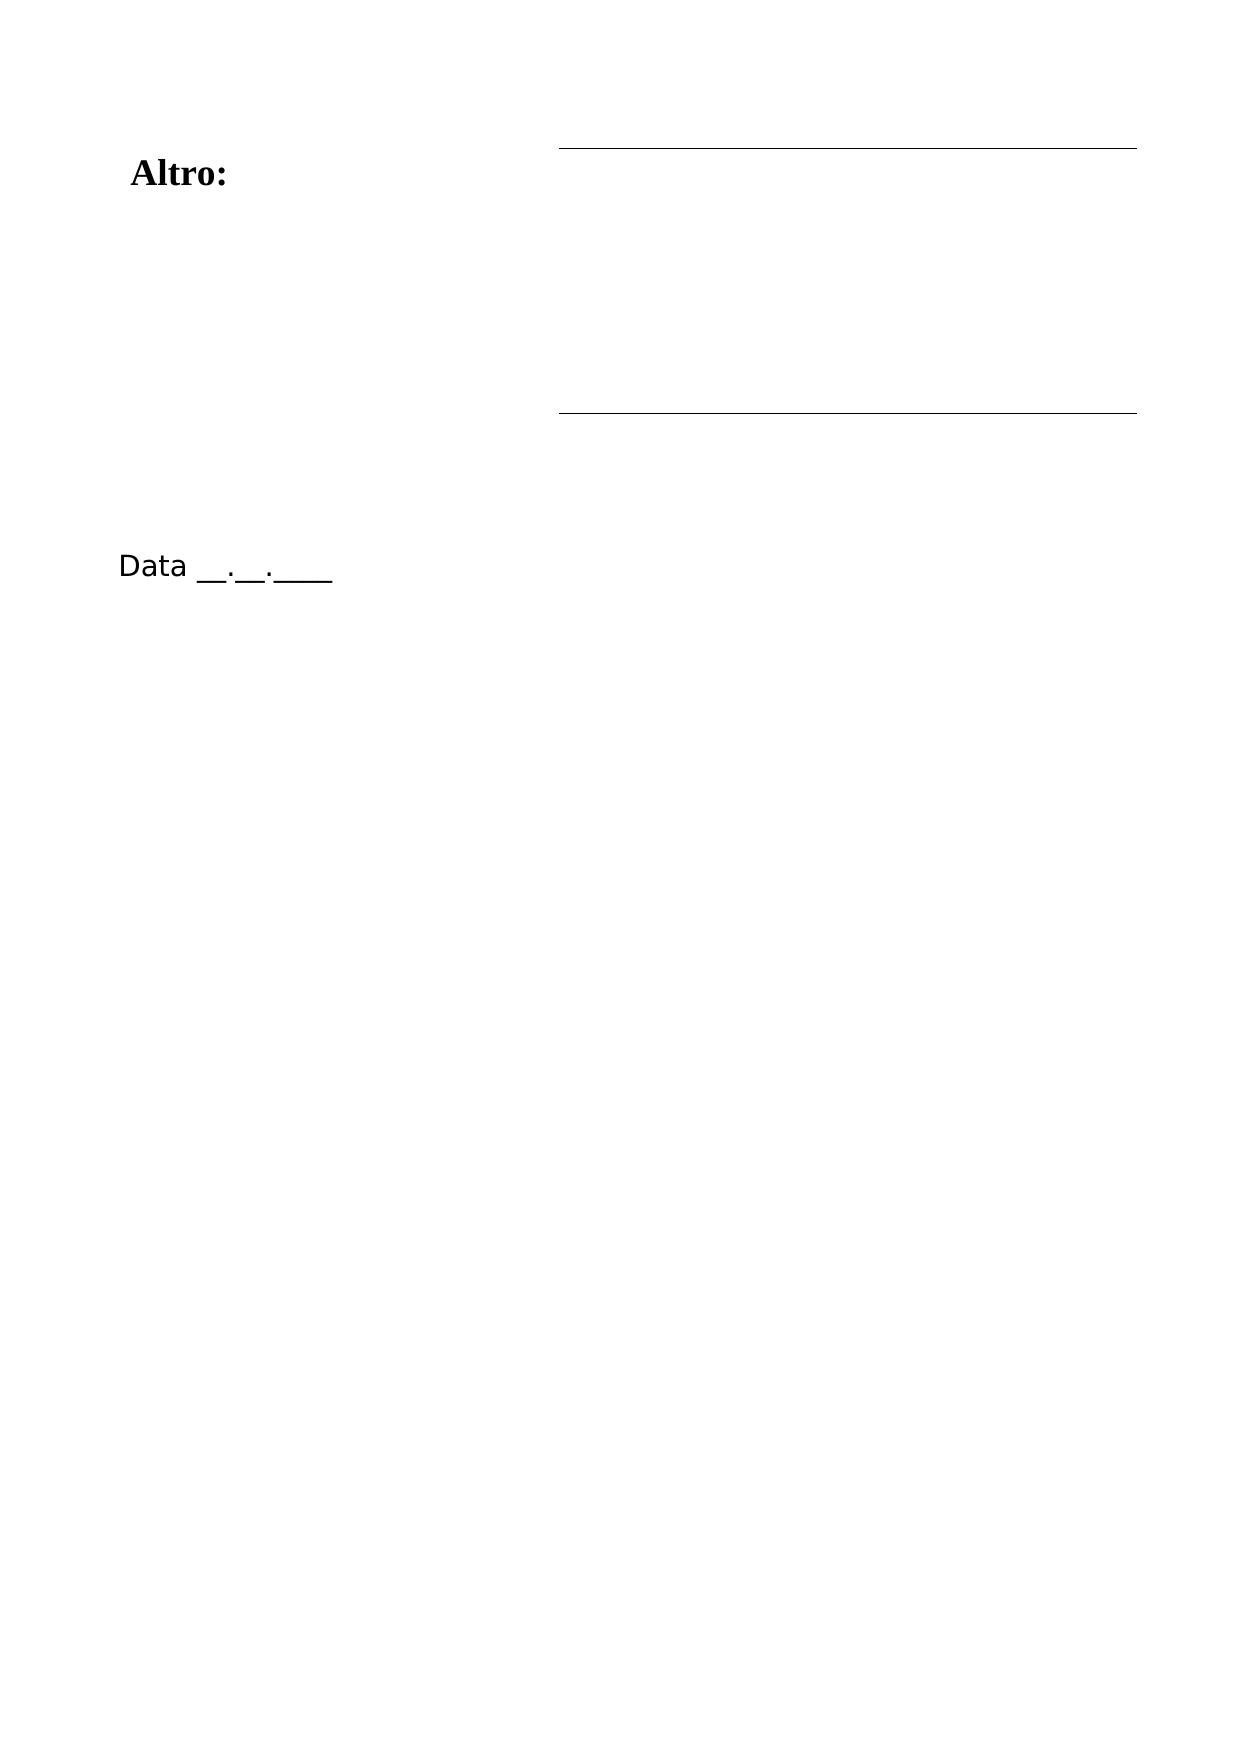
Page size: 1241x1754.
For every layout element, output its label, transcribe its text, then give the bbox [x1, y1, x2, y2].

text Data __.__.____ [118, 550, 1122, 584]
table_cell [559, 149, 1137, 413]
table_cell Altro: [127, 148, 559, 413]
